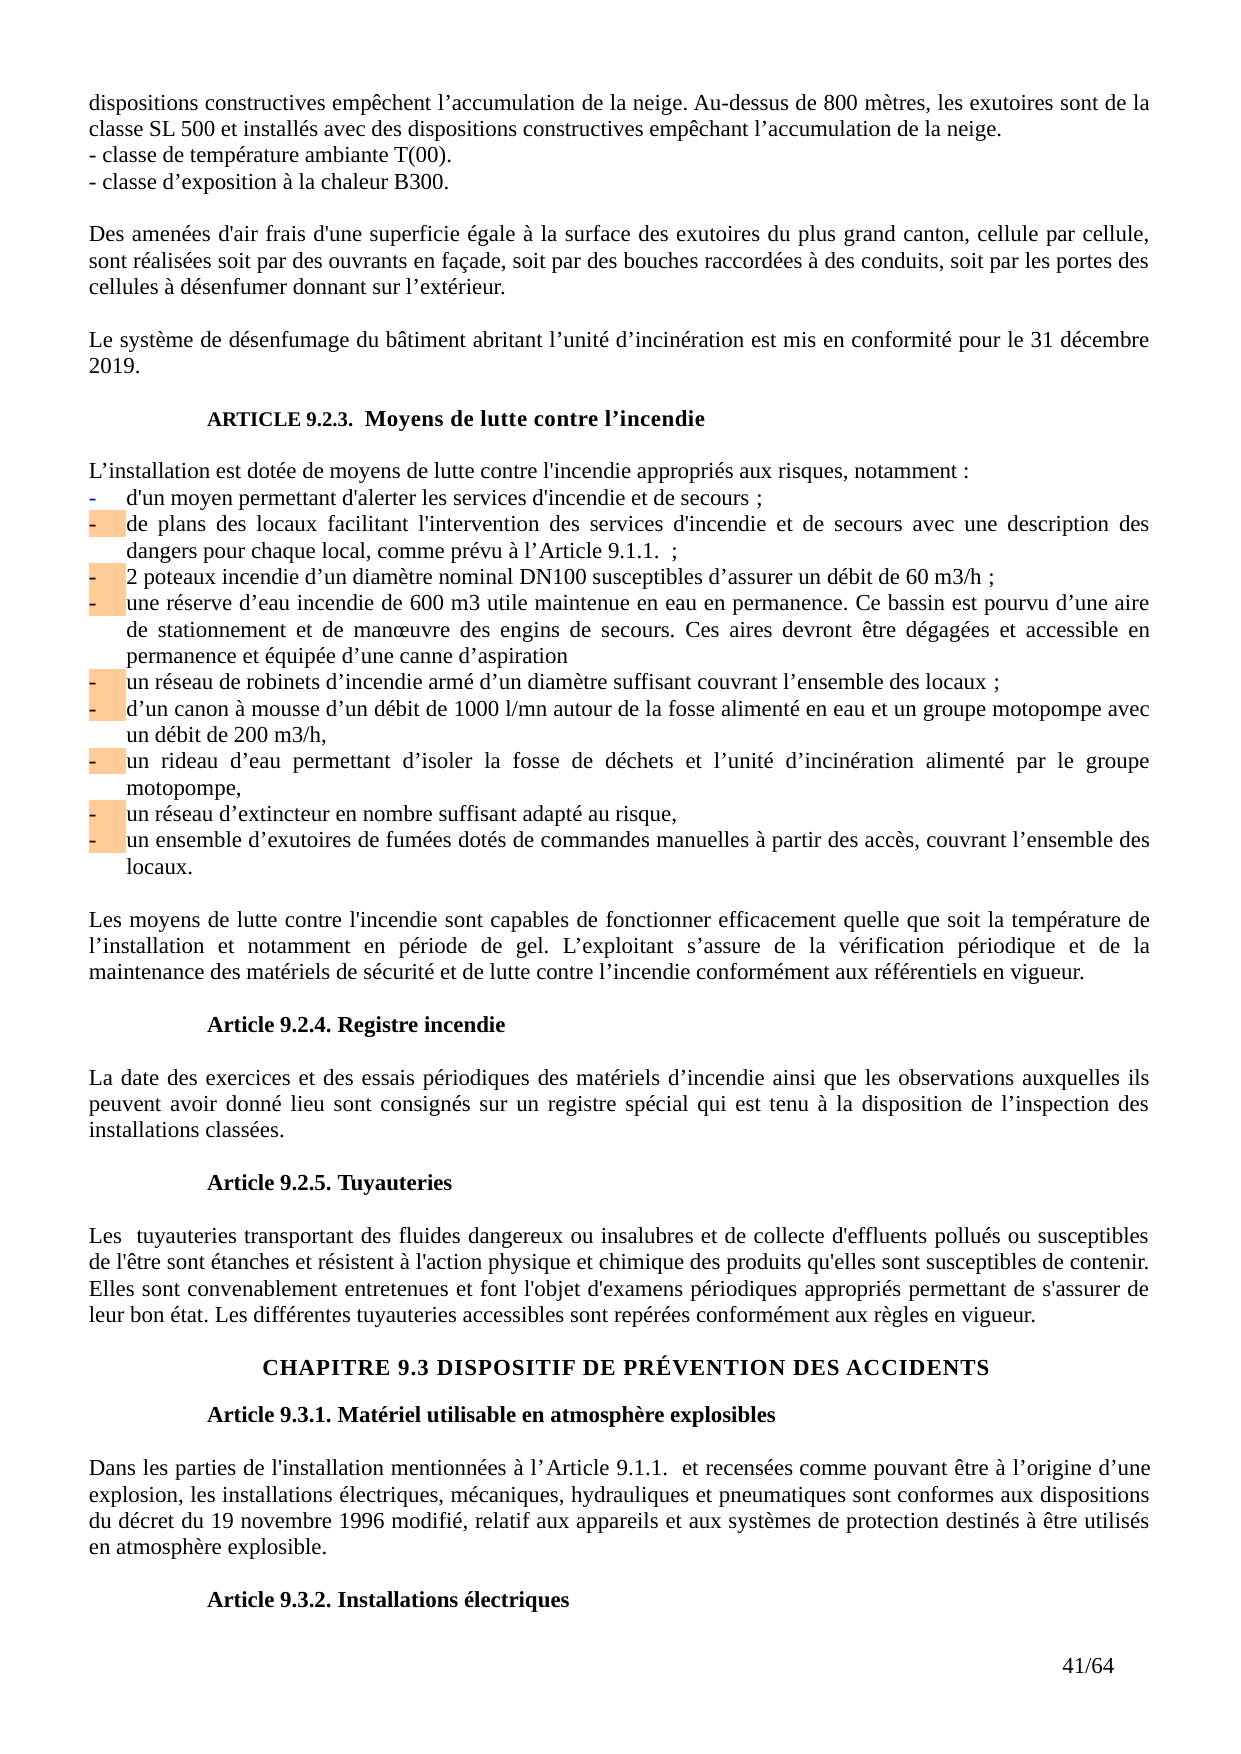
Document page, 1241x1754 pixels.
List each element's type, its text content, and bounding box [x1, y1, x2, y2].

list d'un moyen permettant d'alerter les services d'incendie et de secours ; [89, 484, 1152, 510]
subtitle Installations électriques [207, 1586, 1152, 1612]
text L’installation est dotée de moyens de lutte contre l'incendie appropriés aux risques, notamment : [89, 458, 1152, 484]
text - classe de température ambiante T(00). [89, 141, 1152, 168]
text - classe d’exposition à la chaleur B300. [89, 168, 1152, 194]
text Les tuyauteries transportant des fluides dangereux ou insalubres et de collecte d'effluents pollués ou susceptibles de l'être sont étanches et résistent à l'action physique et chimique des produits qu'elles sont susceptibles de contenir. Elles sont convenablement entretenues et font l'objet d'examens périodiques appropriés permettant de s'assurer de leur bon état. Les différentes tuyauteries accessibles sont repérées conformément aux règles en vigueur. [89, 1222, 1152, 1327]
list un ensemble d’exutoires de fumées dotés de commandes manuelles à partir des accès, couvrant l’ensemble des locaux. [89, 827, 1152, 879]
text Dans les parties de l'installation mentionnées à l’Article 9.1.1. et recensées comme pouvant être à l’origine d’une explosion, les installations électriques, mécaniques, hydrauliques et pneumatiques sont conformes aux dispositions du décret du 19 novembre 1996 modifié, relatif aux appareils et aux systèmes de protection destinés à être utilisés en atmosphère explosible. [89, 1454, 1152, 1560]
text Des amenées d'air frais d'une superficie égale à la surface des exutoires du plus grand canton, cellule par cellule, sont réalisées soit par des ouvrants en façade, soit par des bouches raccordées à des conduits, soit par les portes des cellules à désenfumer donnant sur l’extérieur. [89, 220, 1152, 299]
text Le système de désenfumage du bâtiment abritant l’unité d’incinération est mis en conformité pour le 31 décembre 2019. [89, 326, 1152, 378]
list 2 poteaux incendie d’un diamètre nominal DN100 susceptibles d’assurer un débit de 60 m3/h ; [126, 563, 1152, 589]
subtitle Matériel utilisable en atmosphère explosibles [207, 1402, 1152, 1428]
list un rideau d’eau permettant d’isoler la fosse de déchets et l’unité d’incinération alimenté par le groupe motopompe, [89, 747, 1152, 800]
list d’un canon à mousse d’un débit de 1000 l/mn autour de la fosse alimenté en eau et un groupe motopompe avec un débit de 200 m3/h, [89, 695, 1152, 747]
subtitle Dispositif de prévention des accidents [100, 1354, 1152, 1380]
list un réseau d’extincteur en nombre suffisant adapté au risque, [126, 800, 1152, 827]
list de plans des locaux facilitant l'intervention des services d'incendie et de secours avec une description des dangers pour chaque local, comme prévu à l’Article 9.1.1. ; [89, 510, 1152, 563]
subtitle Tuyauteries [207, 1169, 1152, 1196]
subtitle Registre incendie [207, 1011, 1152, 1037]
text Les moyens de lutte contre l'incendie sont capables de fonctionner efficacement quelle que soit la température de l’installation et notamment en période de gel. L’exploitant s’assure de la vérification périodique et de la maintenance des matériels de sécurité et de lutte contre l’incendie conformément aux référentiels en vigueur. [89, 906, 1152, 985]
list une réserve d’eau incendie de 600 m3 utile maintenue en eau en permanence. Ce bassin est pourvu d’une aire de stationnement et de manœuvre des engins de secours. Ces aires devront être dégagées et accessible en permanence et équipée d’une canne d’aspiration [89, 589, 1152, 668]
list un réseau de robinets d’incendie armé d’un diamètre suffisant couvrant l’ensemble des locaux ; [89, 668, 1152, 695]
subtitle Moyens de lutte contre l’incendie [207, 405, 1152, 431]
list La date des exercices et des essais périodiques des matériels d’incendie ainsi que les observations auxquelles ils peuvent avoir donné lieu sont consignés sur un registre spécial qui est tenu à la disposition de l’inspection des installations classées. [89, 1064, 1152, 1143]
text dispositions constructives empêchent l’accumulation de la neige. Au-dessus de 800 mètres, les exutoires sont de la classe SL 500 et installés avec des dispositions constructives empêchant l’accumulation de la neige. [89, 89, 1152, 141]
